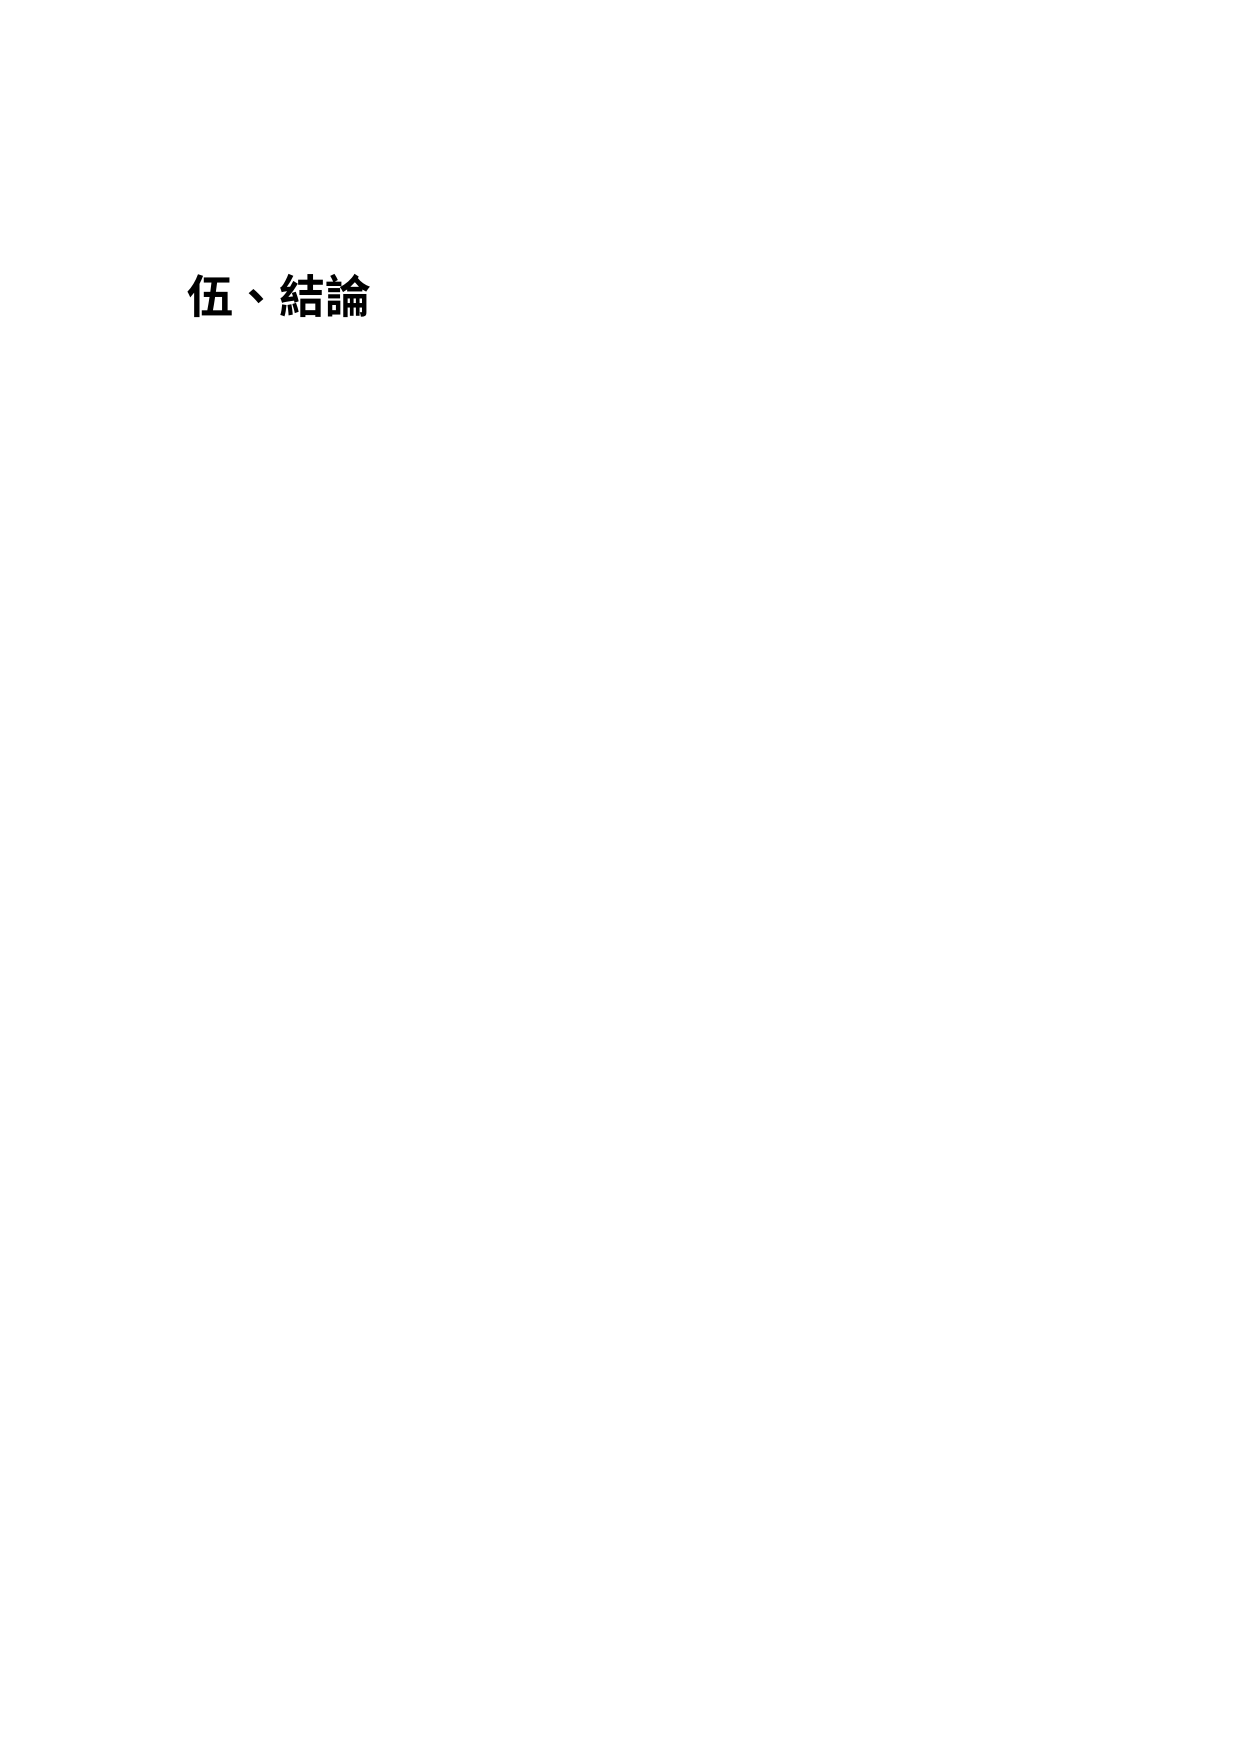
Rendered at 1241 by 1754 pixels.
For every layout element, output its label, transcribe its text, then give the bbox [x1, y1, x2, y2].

text 伍、結論 [187, 221, 1053, 346]
